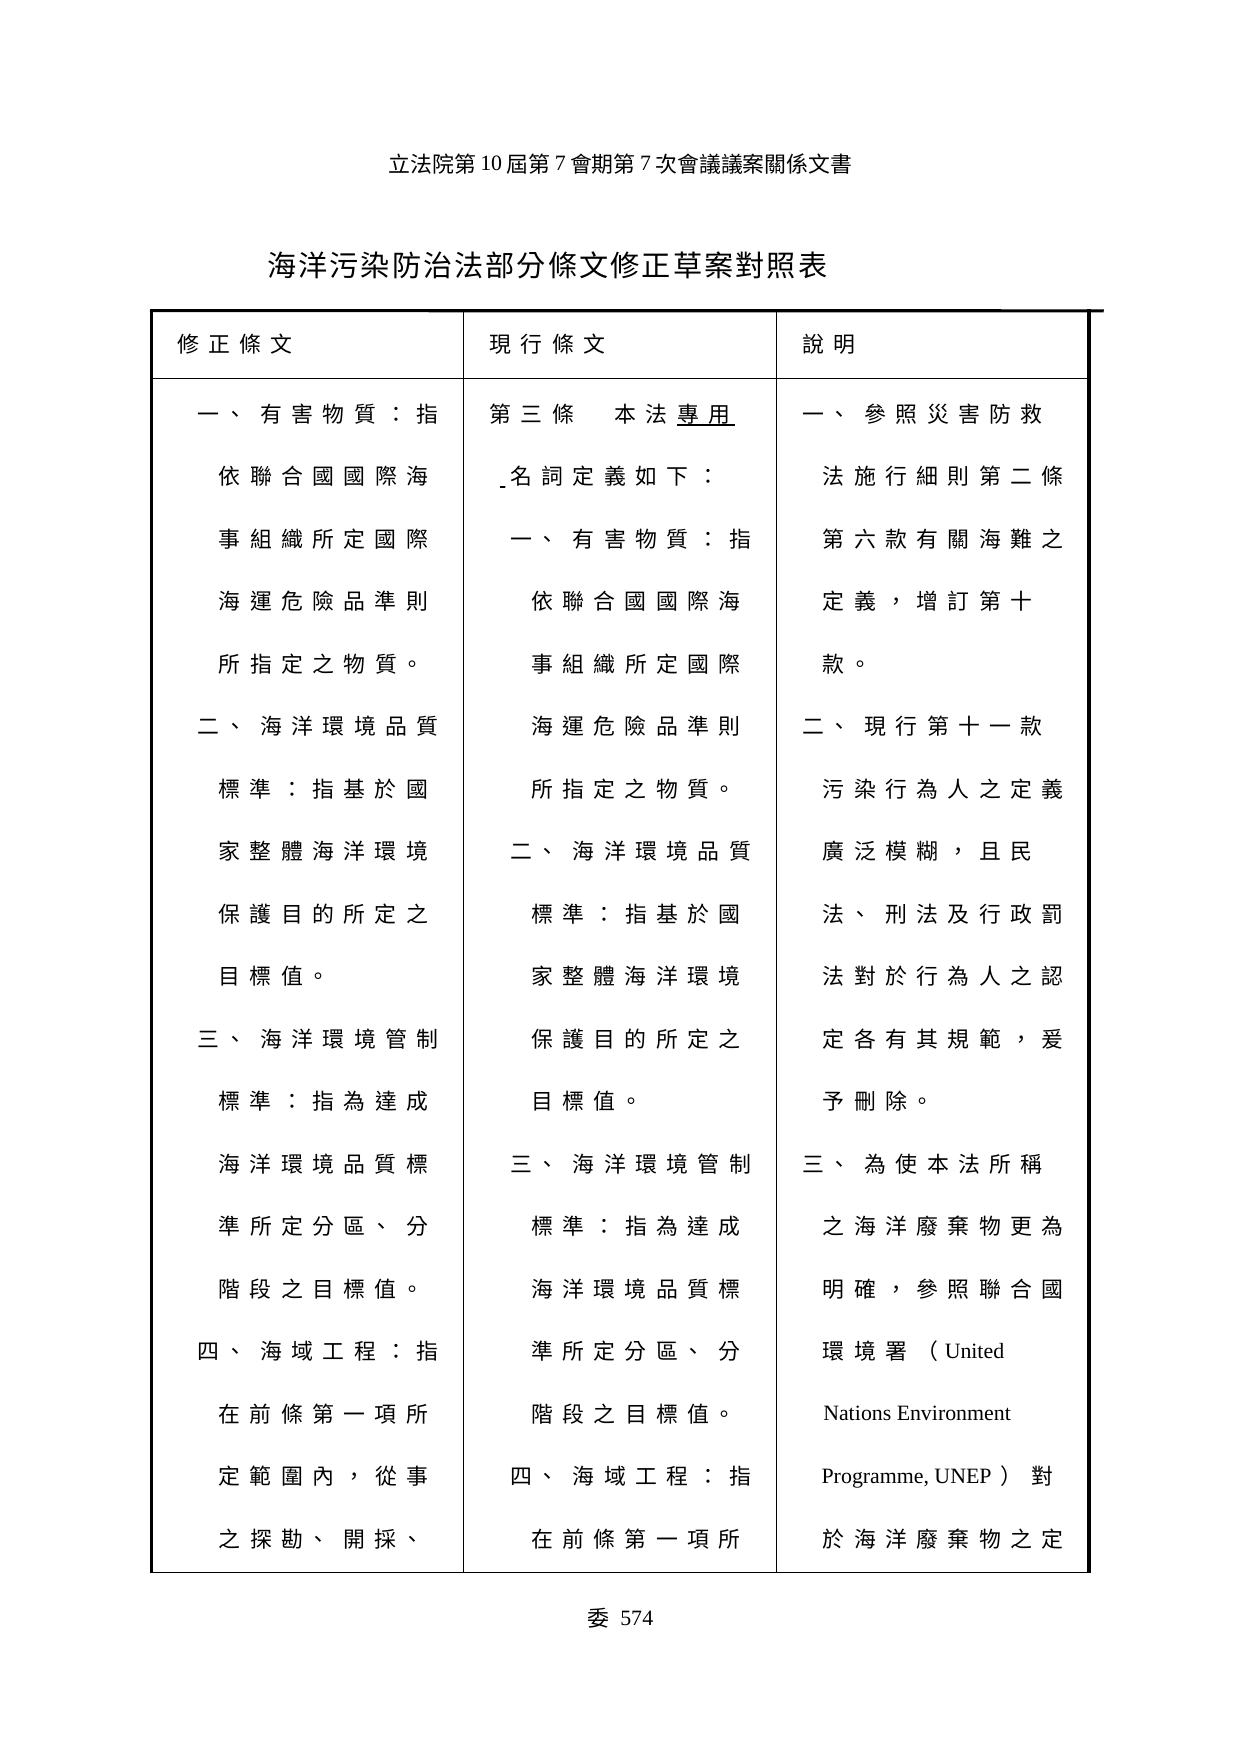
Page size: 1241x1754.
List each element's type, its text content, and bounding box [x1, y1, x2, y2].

table_cell 修正條文 [153, 313, 463, 377]
table_cell 一、參照災害防救法施行細則第二條第六款有關海難之定義，增訂第十款。 二、現行第十一款污染行為人之定義廣泛模糊，且民法、刑法及行政罰法對於行為人之認定各有其規範，爰予刪除。 三、為使本法所稱之海洋廢棄物更為明確，參照聯合國環境署（United Nations Environment Programme, UNEP）對於海洋廢棄物之定 [777, 379, 1087, 1572]
table_cell 說明 [777, 313, 1087, 377]
table_header 海洋污染防治法部分條文修正草案對照表 [151, 219, 1089, 309]
table_cell 第三條 本法專用名詞定義如下： 一、有害物質：指依聯合國國際海事組織所定國際海運危險品準則所指定之物質。 二、海洋環境品質標準：指基於國家整體海洋環境保護目的所定之目標值。 三、海洋環境管制標準：指為達成海洋環境品質標準所定分區、分階段之目標值。 四、海域工程：指在前條第一項所 [464, 379, 776, 1572]
table_cell 現行條文 [464, 313, 776, 377]
table_cell 第三條 本法用詞，定義如下： 一、有害物質：指依聯合國國際海事組織所定國際海運危險品準則所指定之物質。 二、海洋環境品質標準：指基於國家整體海洋環境保護目的所定之目標值。 三、海洋環境管制標準：指為達成海洋環境品質標準所定分區、分階段之目標值。 四、海域工程：指在前條第一項所定範圍內，從事之探勘、開採、輸送、興建、敷設、修繕、抽砂、浚渫、打撈、掩埋、填土、發電或其他工程。 五、油：指原油、重油、潤滑油、輕油、煤油、揮發油或其他經中央主管機關公告之油及含油之混合物。 六、排洩：指排放、溢出、洩漏廢（污）水、油、廢棄物、有害物質或其他經中央主管機關公告之物質。 七、海洋棄置：指海洋實驗之投棄或利用船舶、航空器、海洋設施或其他設施，運送物質至海上傾倒、排洩或處置。 八、海洋設施：指海域工程所設置之固定人工結構物。 九、海上焚化：指利用船舶或海洋設施焚化油或其他物質。 十、海難：指船舶發生故障、沉沒、擱淺、碰撞、失火、爆炸或其他有關船舶、貨載、船員或旅客之非常事故。 十一、污染行為：指直接或間接將物質或能量引入海洋環境，致造成或可能造成人體、財產、天然資源或自然生態損害之行為。 十二、海洋廢棄物：指遭人為丟置或遺棄進入海洋之任何人造或經加工之持久性固體或是液體。 十三、船舶所有人：指船舶所有權人、承租人、經理人及營運人。 [153, 379, 463, 1572]
